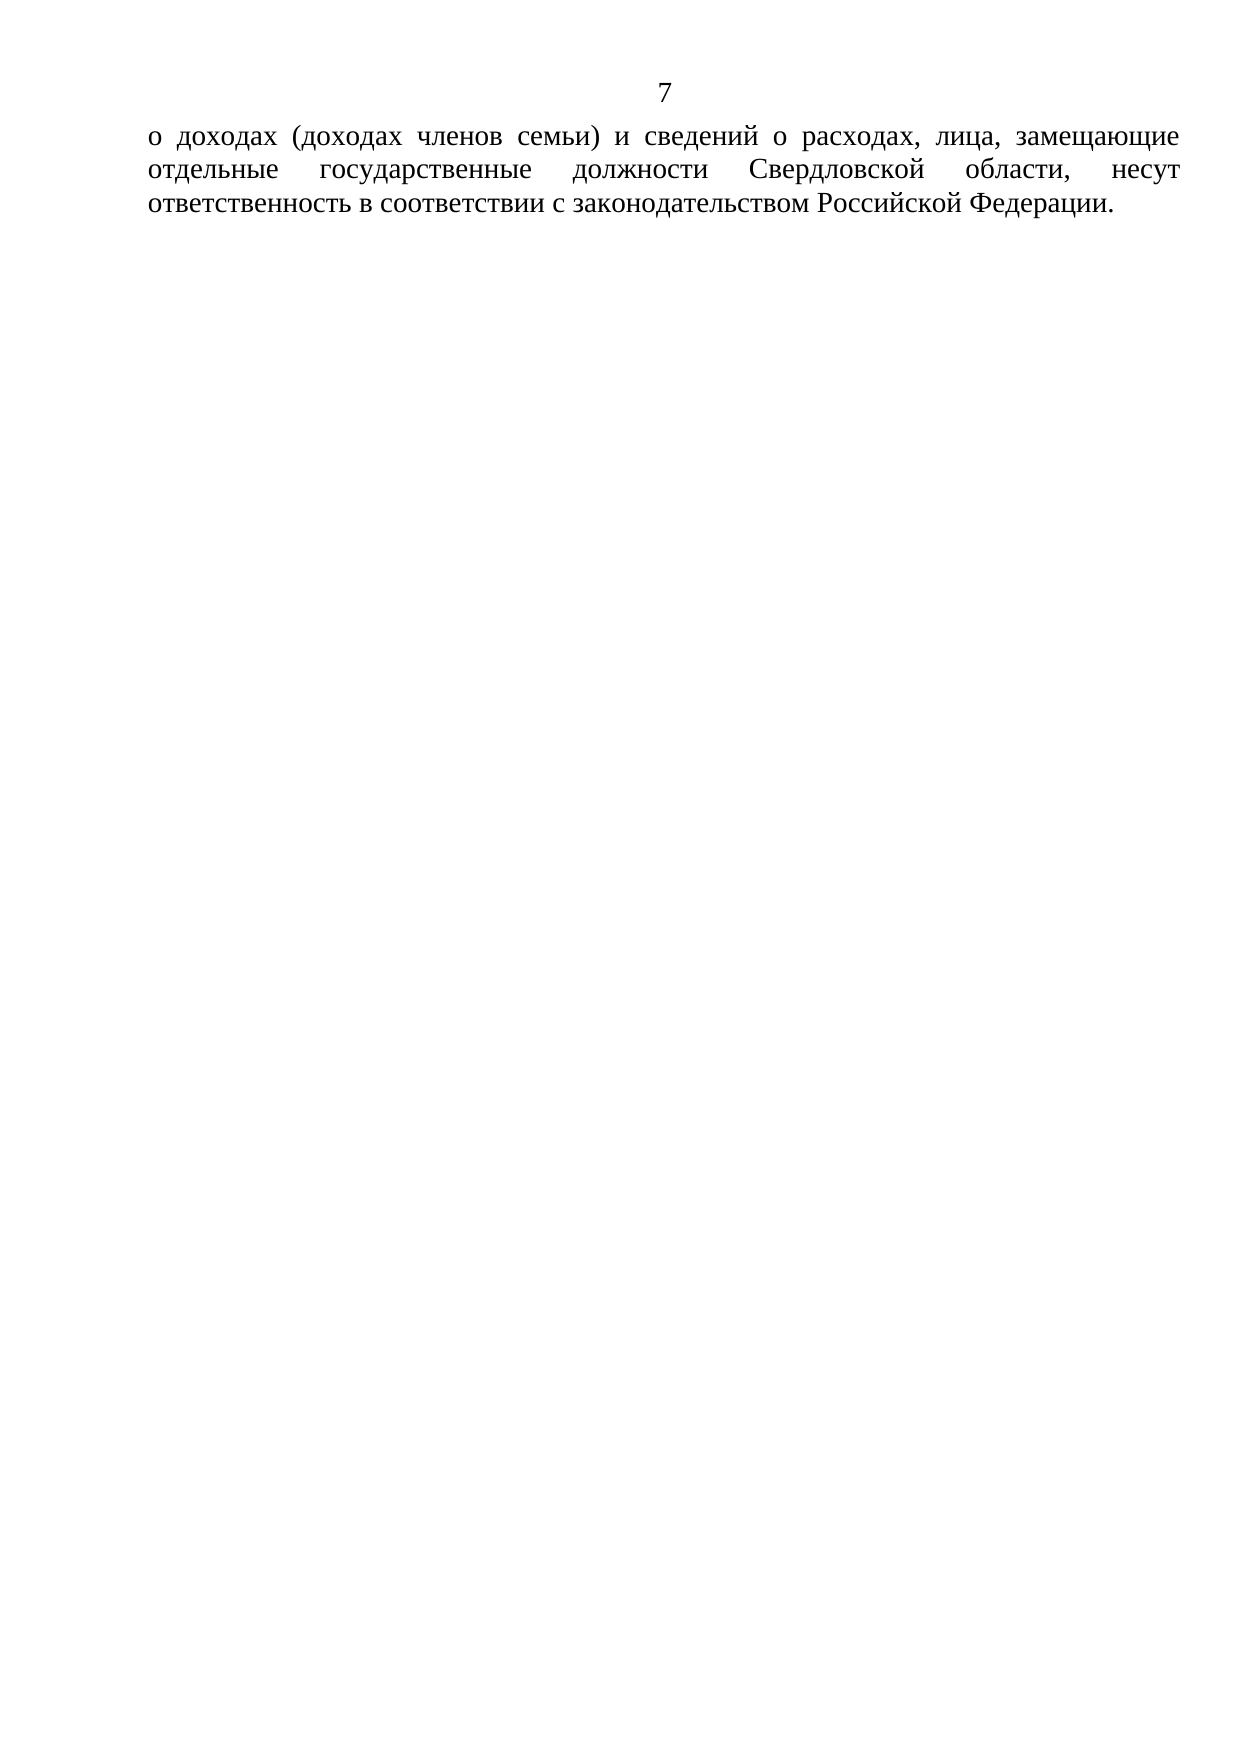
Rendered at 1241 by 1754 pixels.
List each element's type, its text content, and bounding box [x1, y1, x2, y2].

text о доходах (доходах членов семьи) и сведений о расходах, лица, замещающие отдельные государственные должности Свердловской области, несут ответственность в соответствии с законодательством Российской Федерации. [148, 118, 1181, 219]
